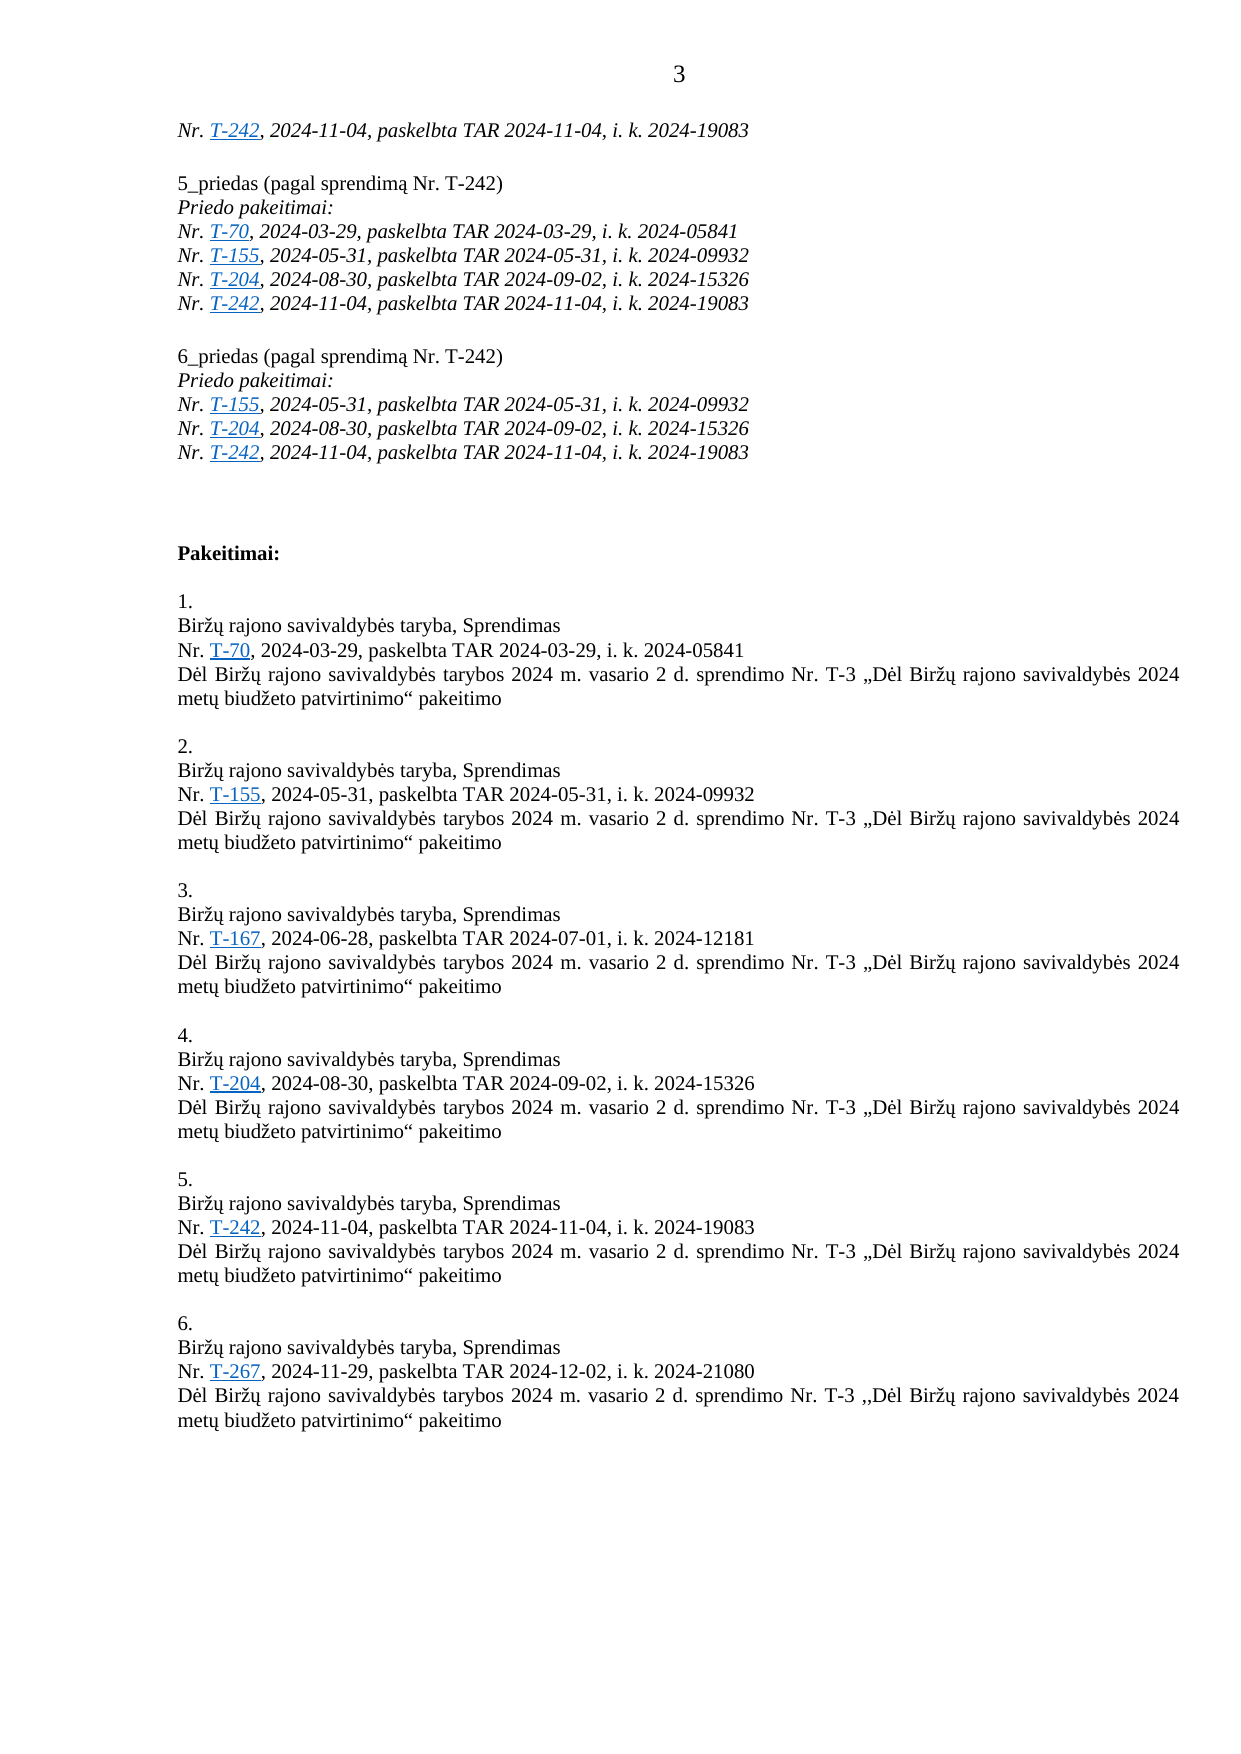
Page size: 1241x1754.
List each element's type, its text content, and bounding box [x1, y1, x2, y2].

text 6_priedas (pagal sprendimą Nr. T-242) [177, 344, 1181, 368]
text Biržų rajono savivaldybės taryba, Sprendimas [177, 758, 1181, 782]
text 4. [177, 1022, 1181, 1047]
text Nr. T-155, 2024-05-31, paskelbta TAR 2024-05-31, i. k. 2024-09932 [177, 782, 1181, 806]
text 2. [177, 734, 1181, 758]
text Nr. T-242, 2024-11-04, paskelbta TAR 2024-11-04, i. k. 2024-19083 [177, 440, 1181, 464]
text Biržų rajono savivaldybės taryba, Sprendimas [177, 613, 1181, 637]
text Biržų rajono savivaldybės taryba, Sprendimas [177, 1191, 1181, 1215]
text Nr. T-204, 2024-08-30, paskelbta TAR 2024-09-02, i. k. 2024-15326 [177, 1071, 1181, 1095]
text Biržų rajono savivaldybės taryba, Sprendimas [177, 1047, 1181, 1071]
text Nr. T-242, 2024-11-04, paskelbta TAR 2024-11-04, i. k. 2024-19083 [177, 118, 1181, 142]
text Nr. T-155, 2024-05-31, paskelbta TAR 2024-05-31, i. k. 2024-09932 [177, 392, 1181, 416]
text Biržų rajono savivaldybės taryba, Sprendimas [177, 902, 1181, 926]
text 3. [177, 878, 1181, 902]
text Dėl Biržų rajono savivaldybės tarybos 2024 m. vasario 2 d. sprendimo Nr. T-3 „Dėl Biržų rajono savivaldybės 2024 metų biudžeto patvirtinimo“ pakeitimo [177, 950, 1181, 998]
text 5_priedas (pagal sprendimą Nr. T-242) [177, 171, 1181, 195]
text 5. [177, 1167, 1181, 1191]
text Dėl Biržų rajono savivaldybės tarybos 2024 m. vasario 2 d. sprendimo Nr. T-3 „Dėl Biržų rajono savivaldybės 2024 metų biudžeto patvirtinimo“ pakeitimo [177, 1095, 1181, 1143]
text Biržų rajono savivaldybės taryba, Sprendimas [177, 1335, 1181, 1359]
text Nr. T-204, 2024-08-30, paskelbta TAR 2024-09-02, i. k. 2024-15326 [177, 267, 1181, 291]
text Nr. T-242, 2024-11-04, paskelbta TAR 2024-11-04, i. k. 2024-19083 [177, 291, 1181, 315]
text Dėl Biržų rajono savivaldybės tarybos 2024 m. vasario 2 d. sprendimo Nr. T-3 ,,Dėl Biržų rajono savivaldybės 2024 metų biudžeto patvirtinimo“ pakeitimo [177, 1383, 1181, 1432]
text 1. [177, 589, 1181, 613]
text Nr. T-70, 2024-03-29, paskelbta TAR 2024-03-29, i. k. 2024-05841 [177, 219, 1181, 243]
text Nr. T-155, 2024-05-31, paskelbta TAR 2024-05-31, i. k. 2024-09932 [177, 243, 1181, 267]
text Priedo pakeitimai: [177, 368, 1181, 392]
text Nr. T-70, 2024-03-29, paskelbta TAR 2024-03-29, i. k. 2024-05841 [177, 637, 1181, 662]
text Nr. T-204, 2024-08-30, paskelbta TAR 2024-09-02, i. k. 2024-15326 [177, 416, 1181, 440]
text Pakeitimai: [177, 541, 1181, 565]
text Nr. T-167, 2024-06-28, paskelbta TAR 2024-07-01, i. k. 2024-12181 [177, 926, 1181, 950]
text Priedo pakeitimai: [177, 195, 1181, 219]
text Dėl Biržų rajono savivaldybės tarybos 2024 m. vasario 2 d. sprendimo Nr. T-3 „Dėl Biržų rajono savivaldybės 2024 metų biudžeto patvirtinimo“ pakeitimo [177, 1239, 1181, 1287]
text 6. [177, 1311, 1181, 1335]
text Dėl Biržų rajono savivaldybės tarybos 2024 m. vasario 2 d. sprendimo Nr. T-3 „Dėl Biržų rajono savivaldybės 2024 metų biudžeto patvirtinimo“ pakeitimo [177, 806, 1181, 854]
text Nr. T-242, 2024-11-04, paskelbta TAR 2024-11-04, i. k. 2024-19083 [177, 1215, 1181, 1239]
text Dėl Biržų rajono savivaldybės tarybos 2024 m. vasario 2 d. sprendimo Nr. T-3 „Dėl Biržų rajono savivaldybės 2024 metų biudžeto patvirtinimo“ pakeitimo [177, 662, 1181, 710]
text Nr. T-267, 2024-11-29, paskelbta TAR 2024-12-02, i. k. 2024-21080 [177, 1359, 1181, 1383]
